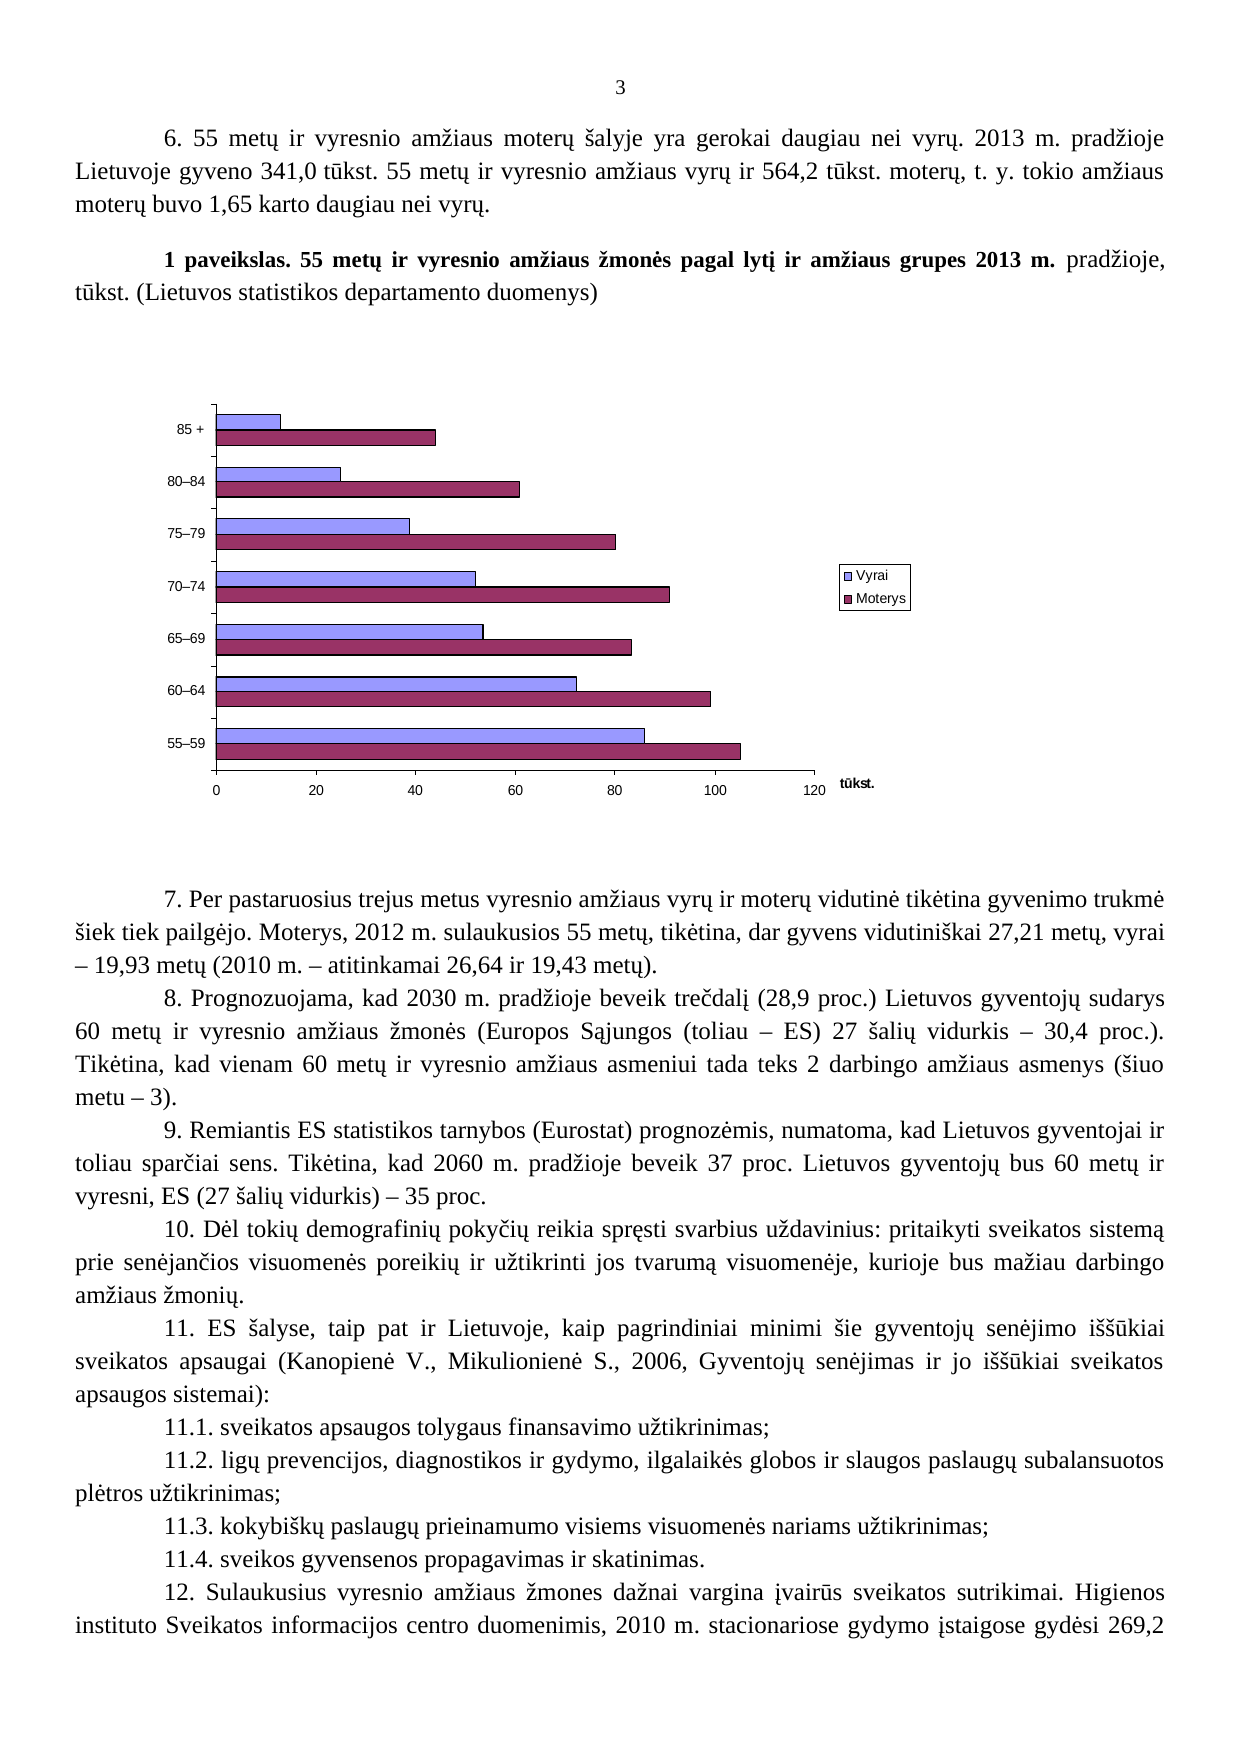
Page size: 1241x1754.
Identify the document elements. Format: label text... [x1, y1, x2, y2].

text 11. ES šalyse, taip pat ir Lietuvoje, kaip pagrindiniai minimi šie gyventojų senėjimo iššūkiai sveikatos apsaugai (Kanopienė V., Mikulionienė S., 2006, Gyventojų senėjimas ir jo iššūkiai sveikatos apsaugos sistemai): [75, 1313, 1166, 1408]
text 11.1. sveikatos apsaugos tolygaus finansavimo užtikrinimas; [75, 1412, 1166, 1441]
text 11.3. kokybiškų paslaugų prieinamumo visiems visuomenės nariams užtikrinimas; [75, 1511, 1166, 1540]
text 11.2. ligų prevencijos, diagnostikos ir gydymo, ilgalaikės globos ir slaugos paslaugų subalansuotos plėtros užtikrinimas; [75, 1445, 1166, 1507]
text 1 paveikslas. 55 metų ir vyresnio amžiaus žmonės pagal lytį ir amžiaus grupes 2013 m. pradžioje, tūkst. (Lietuvos statistikos departamento duomenys) [75, 244, 1166, 306]
text 9. Remiantis ES statistikos tarnybos (Eurostat) prognozėmis, numatoma, kad Lietuvos gyventojai ir toliau sparčiai sens. Tikėtina, kad 2060 m. pradžioje beveik 37 proc. Lietuvos gyventojų bus 60 metų ir vyresni, ES (27 šalių vidurkis) – 35 proc. [75, 1115, 1166, 1210]
text 7. Per pastaruosius trejus metus vyresnio amžiaus vyrų ir moterų vidutinė tikėtina gyvenimo trukmė šiek tiek pailgėjo. Moterys, 2012 m. sulaukusios 55 metų, tikėtina, dar gyvens vidutiniškai 27,21 metų, vyrai – 19,93 metų (2010 m. – atitinkamai 26,64 ir 19,43 metų). [75, 884, 1166, 979]
text 6. 55 metų ir vyresnio amžiaus moterų šalyje yra gerokai daugiau nei vyrų. 2013 m. pradžioje Lietuvoje gyveno 341,0 tūkst. 55 metų ir vyresnio amžiaus vyrų ir 564,2 tūkst. moterų, t. y. tokio amžiaus moterų buvo 1,65 karto daugiau nei vyrų. [75, 123, 1166, 218]
text 8. Prognozuojama, kad 2030 m. pradžioje beveik trečdalį (28,9 proc.) Lietuvos gyventojų sudarys 60 metų ir vyresnio amžiaus žmonės (Europos Sąjungos (toliau – ES) 27 šalių vidurkis – 30,4 proc.). Tikėtina, kad vienam 60 metų ir vyresnio amžiaus asmeniui tada teks 2 darbingo amžiaus asmenys (šiuo metu – 3). [75, 983, 1166, 1111]
text 12. Sulaukusius vyresnio amžiaus žmones dažnai vargina įvairūs sveikatos sutrikimai. Higienos instituto Sveikatos informacijos centro duomenimis, 2010 m. stacionariose gydymo įstaigose gydėsi 269,2 [75, 1577, 1166, 1639]
text 11.4. sveikos gyvensenos propagavimas ir skatinimas. [75, 1544, 1166, 1573]
text 10. Dėl tokių demografinių pokyčių reikia spręsti svarbius uždavinius: pritaikyti sveikatos sistemą prie senėjančios visuomenės poreikių ir užtikrinti jos tvarumą visuomenėje, kurioje bus mažiau darbingo amžiaus žmonių. [75, 1214, 1166, 1309]
